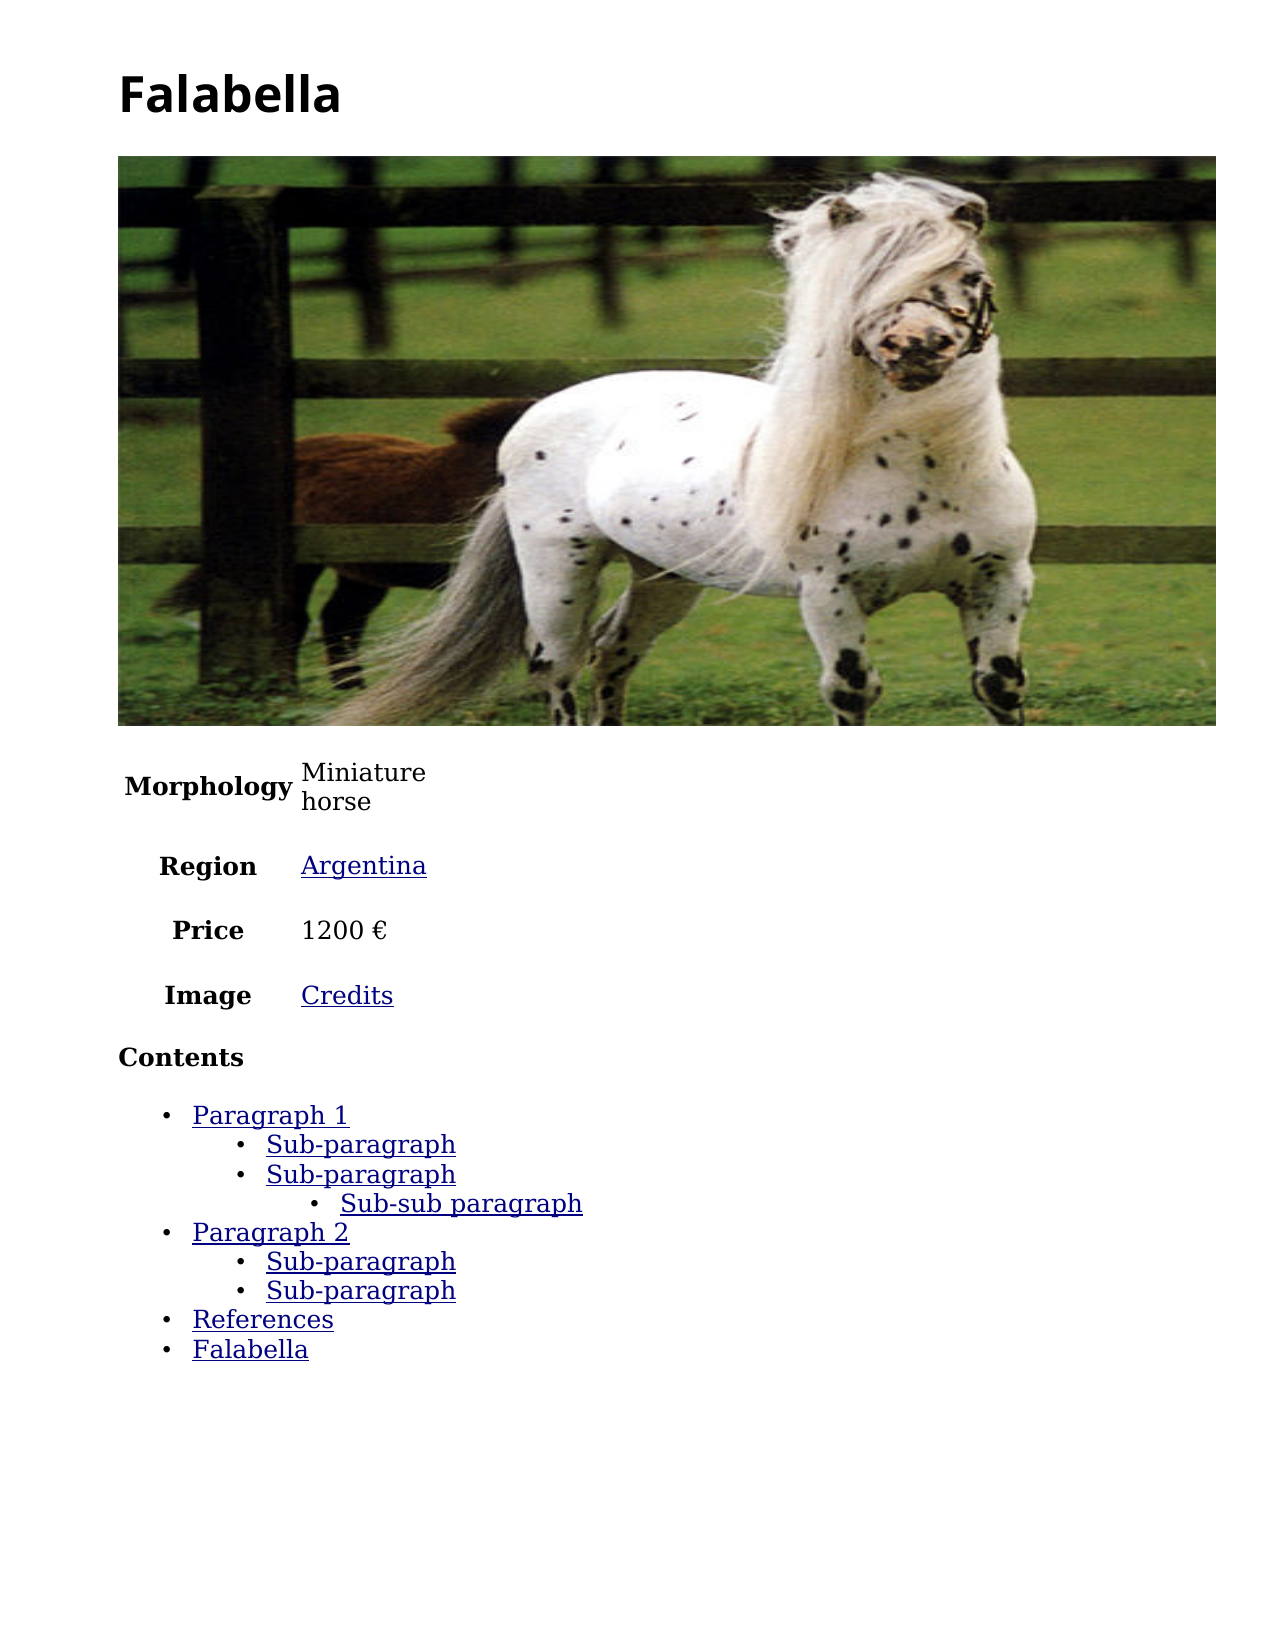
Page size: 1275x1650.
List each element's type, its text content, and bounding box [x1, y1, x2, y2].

table_cell Argentina [298, 849, 439, 913]
table_cell Credits [298, 978, 439, 1043]
list References [162, 1306, 1216, 1335]
subtitle Falabella [118, 59, 1216, 127]
list Paragraph 1 [162, 1101, 1216, 1131]
list Sub-sub paragraph [310, 1189, 1216, 1218]
picture [118, 156, 1216, 726]
table_cell Price [118, 913, 298, 978]
table_cell Image [118, 978, 298, 1043]
table_header Miniature horse [298, 755, 439, 848]
list Sub-paragraph [236, 1131, 1216, 1160]
text Contents [118, 1043, 1216, 1072]
list Sub-paragraph [236, 1160, 1216, 1189]
list Sub-paragraph [236, 1247, 1216, 1276]
list Paragraph 2 [162, 1218, 1216, 1247]
list Sub-paragraph [236, 1276, 1216, 1306]
list Falabella [162, 1335, 1216, 1364]
table_cell Region [118, 849, 298, 913]
table_header Morphology [118, 755, 298, 848]
table_cell 1200 € [298, 913, 439, 978]
